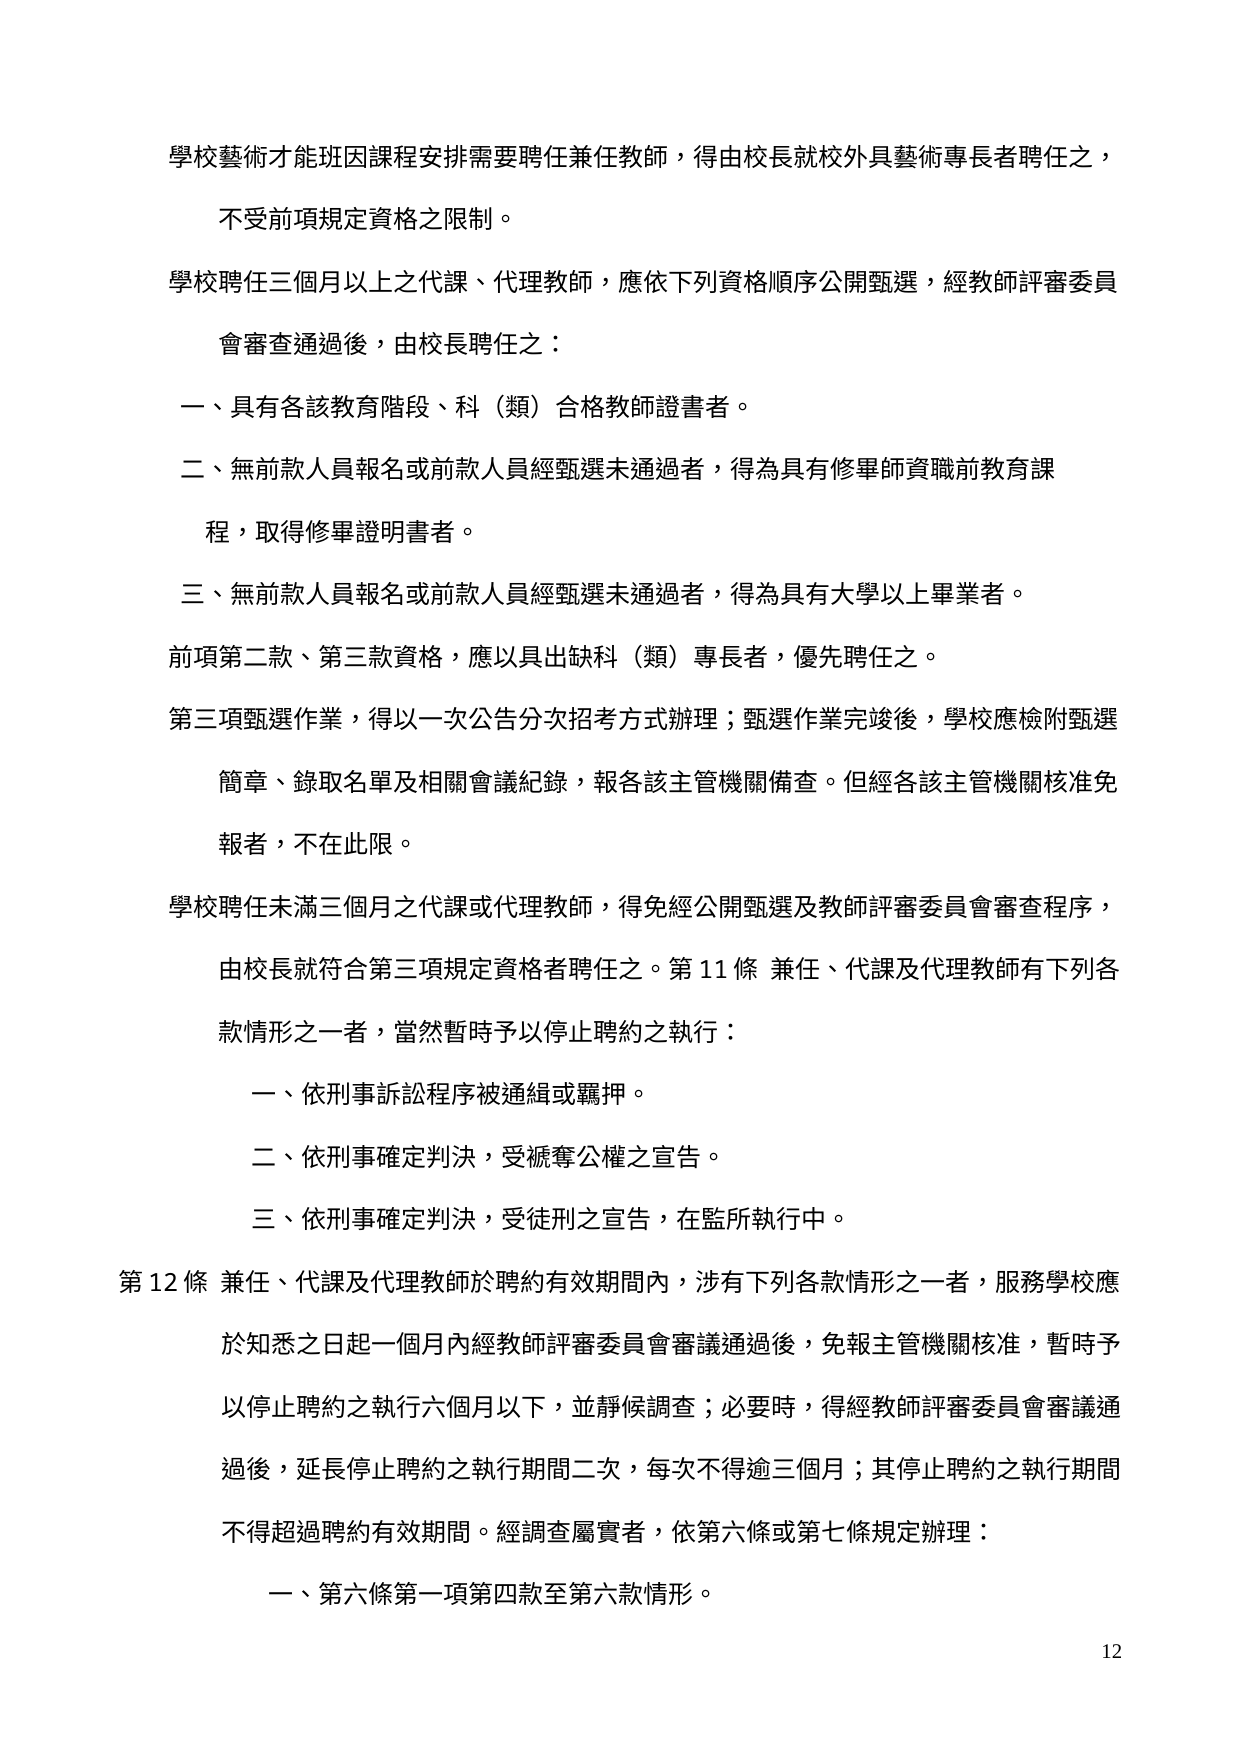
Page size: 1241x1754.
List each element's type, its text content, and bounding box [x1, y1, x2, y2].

text 二、無前款人員報名或前款人員經甄選未通過者，得為具有修畢師資職前教育課 [118, 426, 1122, 489]
text 第12條 兼任、代課及代理教師於聘約有效期間內，涉有下列各款情形之一者，服務學校應於知悉之日起一個月內經教師評審委員會審議通過後，免報主管機關核准，暫時予以停止聘約之執行六個月以下，並靜候調查；必要時，得經教師評審委員會審議通過後，延長停止聘約之執行期間二次，每次不得逾三個月；其停止聘約之執行期間不得超過聘約有效期間。經調查屬實者，依第六條或第七條規定辦理： [118, 1239, 1122, 1551]
text 程，取得修畢證明書者。 [118, 489, 1122, 551]
text 學校聘任未滿三個月之代課或代理教師，得免經公開甄選及教師評審委員會審查程序，由校長就符合第三項規定資格者聘任之。第11條 兼任、代課及代理教師有下列各款情形之一者，當然暫時予以停止聘約之執行： [118, 864, 1122, 1051]
text 三、依刑事確定判決，受徒刑之宣告，在監所執行中。 [218, 1176, 1122, 1239]
text 一、第六條第一項第四款至第六款情形。 [118, 1551, 1122, 1614]
text 前項第二款、第三款資格，應以具出缺科（類）專長者，優先聘任之。 [118, 614, 1122, 676]
text 二、依刑事確定判決，受褫奪公權之宣告。 [218, 1114, 1122, 1176]
text 學校聘任三個月以上之代課、代理教師，應依下列資格順序公開甄選，經教師評審委員會審查通過後，由校長聘任之： [118, 239, 1122, 364]
text 一、具有各該教育階段、科（類）合格教師證書者。 [118, 364, 1122, 426]
text 學校藝術才能班因課程安排需要聘任兼任教師，得由校長就校外具藝術專長者聘任之，不受前項規定資格之限制。 [118, 114, 1122, 239]
text 第三項甄選作業，得以一次公告分次招考方式辦理；甄選作業完竣後，學校應檢附甄選簡章、錄取名單及相關會議紀錄，報各該主管機關備查。但經各該主管機關核准免報者，不在此限。 [118, 676, 1122, 864]
text 三、無前款人員報名或前款人員經甄選未通過者，得為具有大學以上畢業者。 [118, 551, 1122, 614]
text 一、依刑事訴訟程序被通緝或羈押。 [218, 1051, 1122, 1114]
